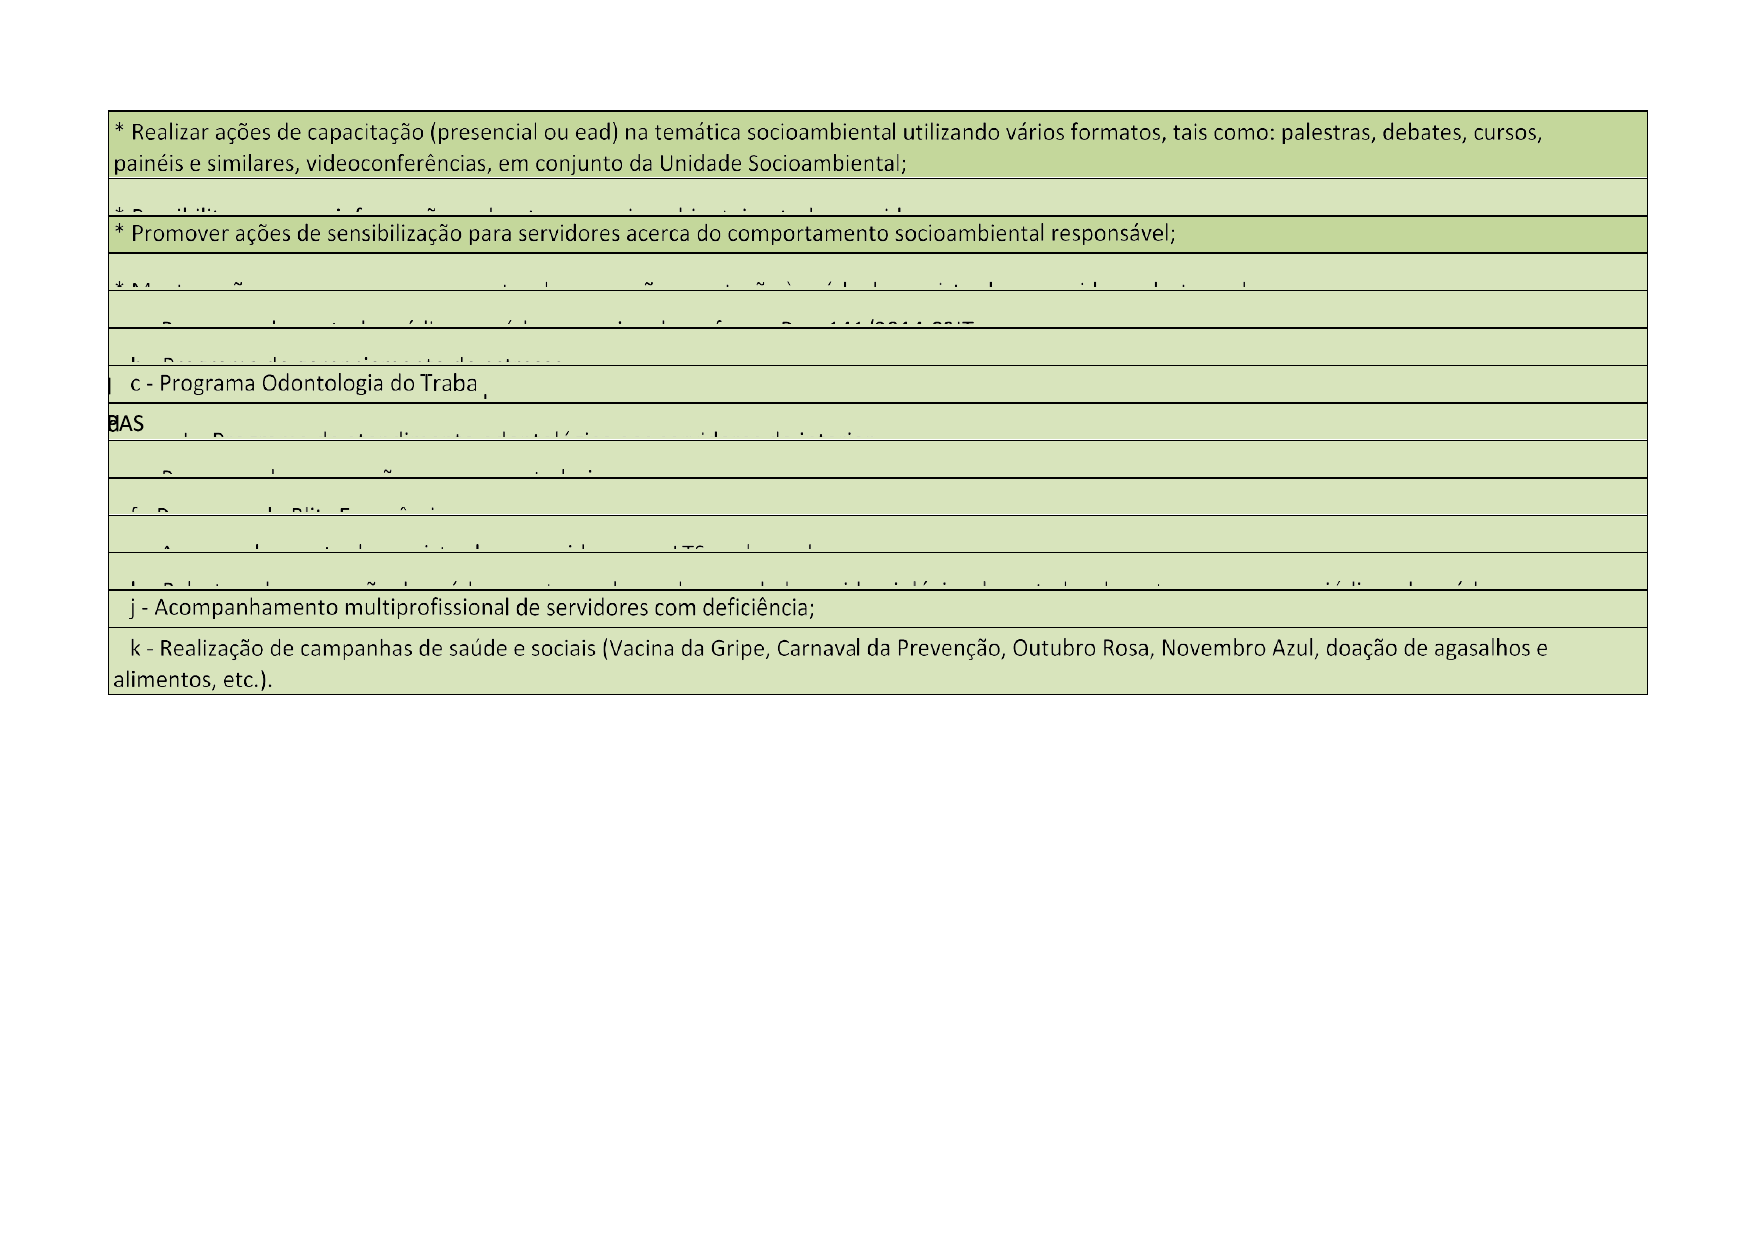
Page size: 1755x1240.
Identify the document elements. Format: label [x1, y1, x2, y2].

table_header [109, 112, 1647, 177]
table_cell [109, 404, 1647, 439]
table_cell [109, 516, 1647, 552]
table_cell [109, 291, 1647, 327]
table_cell [109, 366, 1647, 402]
table_cell [109, 217, 1647, 252]
table_cell [109, 329, 1647, 365]
table_cell [109, 179, 1647, 215]
table_cell [109, 591, 1647, 627]
table_cell [109, 441, 1647, 477]
table_cell [109, 553, 1647, 589]
table_cell [109, 628, 1647, 694]
table_cell [109, 479, 1647, 514]
table_cell [109, 254, 1647, 290]
